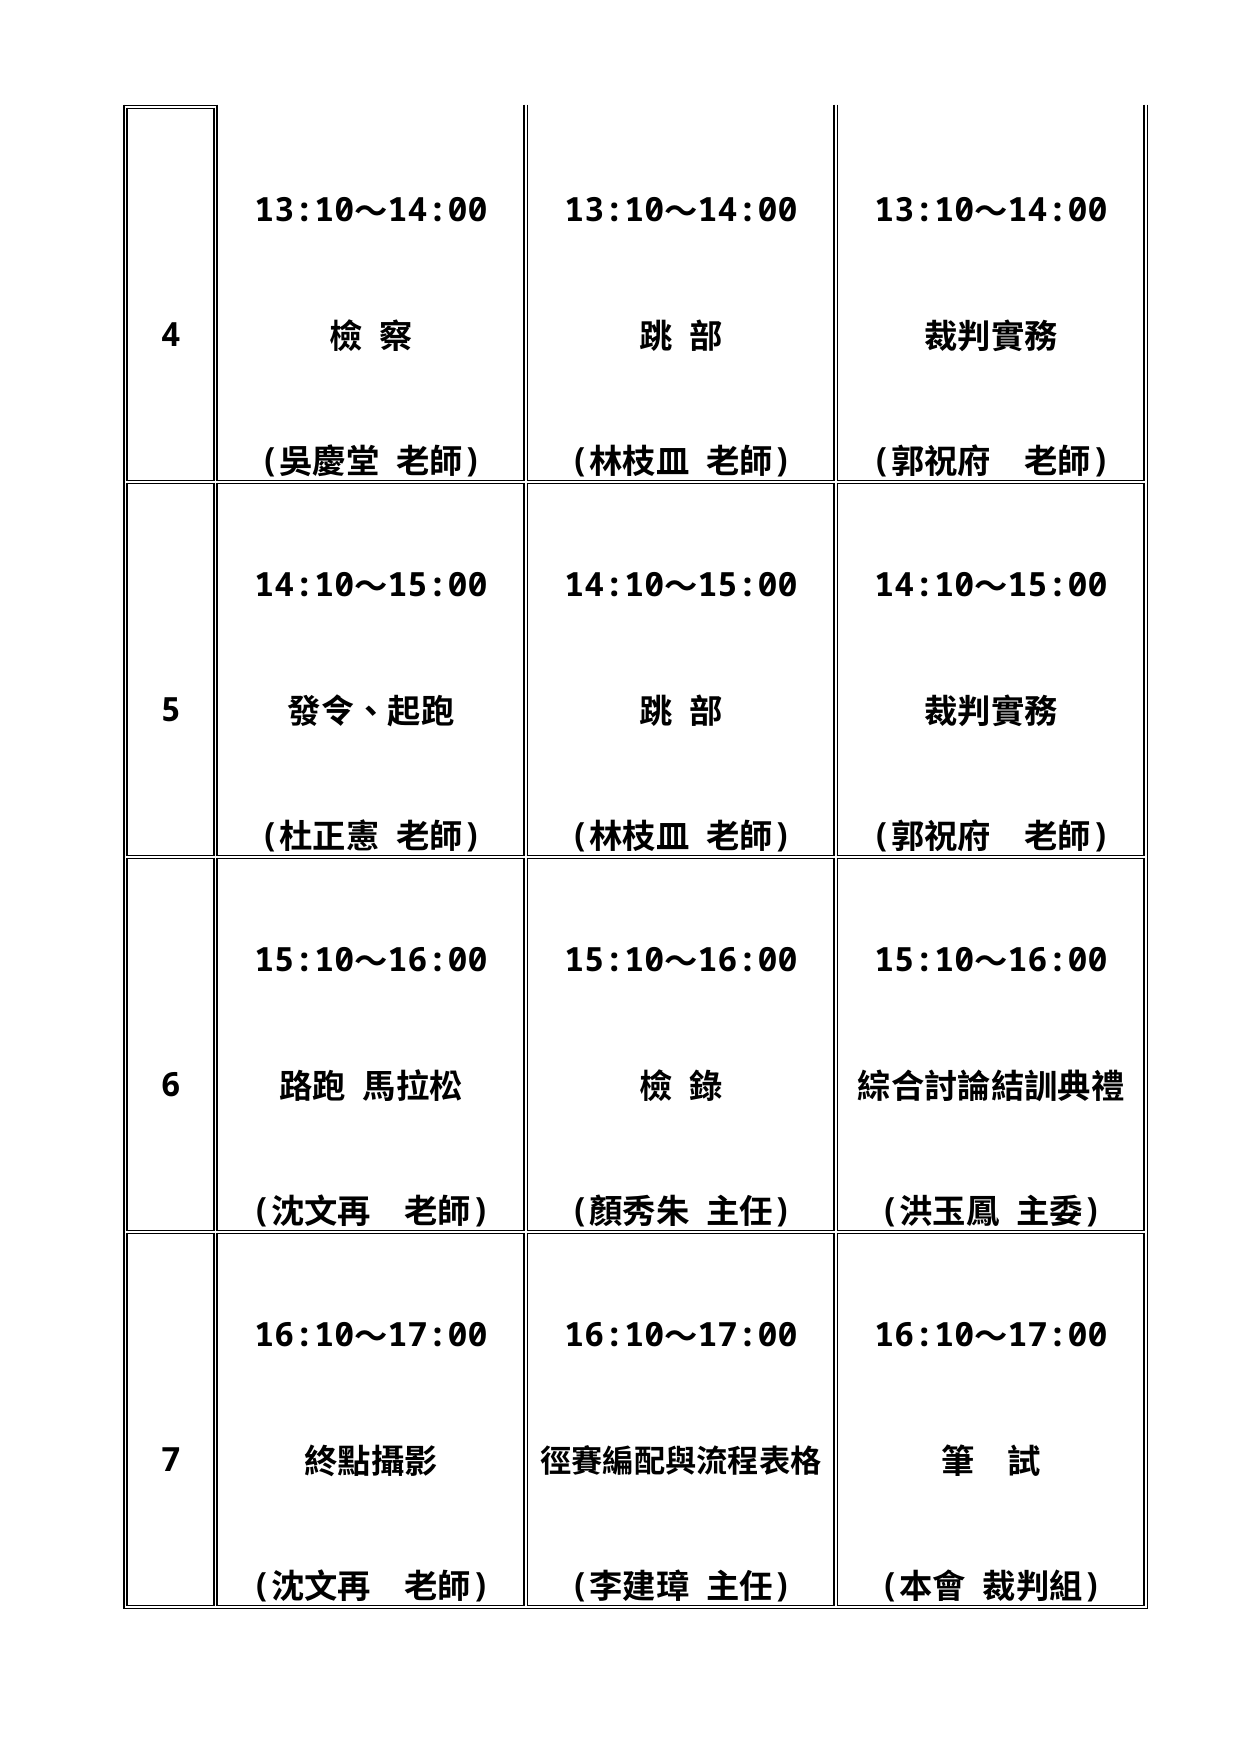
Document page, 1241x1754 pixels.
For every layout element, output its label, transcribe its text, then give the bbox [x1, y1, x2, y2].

table_cell (吳慶堂 老師) [218, 355, 523, 479]
table_cell 16:10～17:00 [838, 1234, 1143, 1354]
table_cell 檢 察 [218, 230, 523, 354]
table_cell 13:10～14:00 [218, 105, 523, 229]
table_cell 裁判實務 [838, 605, 1143, 729]
table_cell 裁判實務 [838, 230, 1143, 354]
table_cell 綜合討論結訓典禮 [838, 980, 1143, 1104]
table_cell (顏秀朱 主任) [528, 1105, 833, 1229]
table_cell (林枝皿 老師) [528, 730, 833, 854]
table_cell (沈文再 老師) [218, 1480, 523, 1604]
table_cell 16:10～17:00 [528, 1234, 833, 1354]
table_cell 5 [128, 484, 213, 854]
table_cell 跳 部 [528, 605, 833, 729]
table_cell (本會 裁判組) [838, 1480, 1143, 1604]
table_cell 終點攝影 [218, 1355, 523, 1479]
table_cell 13:10～14:00 [838, 105, 1143, 229]
table_cell 14:10～15:00 [528, 484, 833, 604]
table_cell (林枝皿 老師) [528, 355, 833, 479]
table_cell 7 [128, 1234, 213, 1604]
table_cell 6 [128, 859, 213, 1229]
table_cell 15:10～16:00 [528, 859, 833, 979]
table_cell (李建璋 主任) [528, 1480, 833, 1604]
table_cell 發令、起跑 [218, 605, 523, 729]
table_cell (郭祝府 老師) [838, 355, 1143, 479]
table_cell (杜正憲 老師) [218, 730, 523, 854]
table_cell (郭祝府 老師) [838, 730, 1143, 854]
table_cell 檢 錄 [528, 980, 833, 1104]
table_cell 16:10～17:00 [218, 1234, 523, 1354]
table_cell (洪玉鳳 主委) [838, 1105, 1143, 1229]
table_cell 4 [128, 109, 213, 479]
table_cell 15:10～16:00 [218, 859, 523, 979]
table_cell 路跑 馬拉松 [218, 980, 523, 1104]
table_cell 15:10～16:00 [838, 859, 1143, 979]
table_cell 14:10～15:00 [838, 484, 1143, 604]
table_cell 筆 試 [838, 1355, 1143, 1479]
table_cell 跳 部 [528, 230, 833, 354]
table_cell 13:10～14:00 [528, 105, 833, 229]
table_cell (沈文再 老師) [218, 1105, 523, 1229]
table_cell 徑賽編配與流程表格 [528, 1355, 833, 1479]
table_cell 14:10～15:00 [218, 484, 523, 604]
